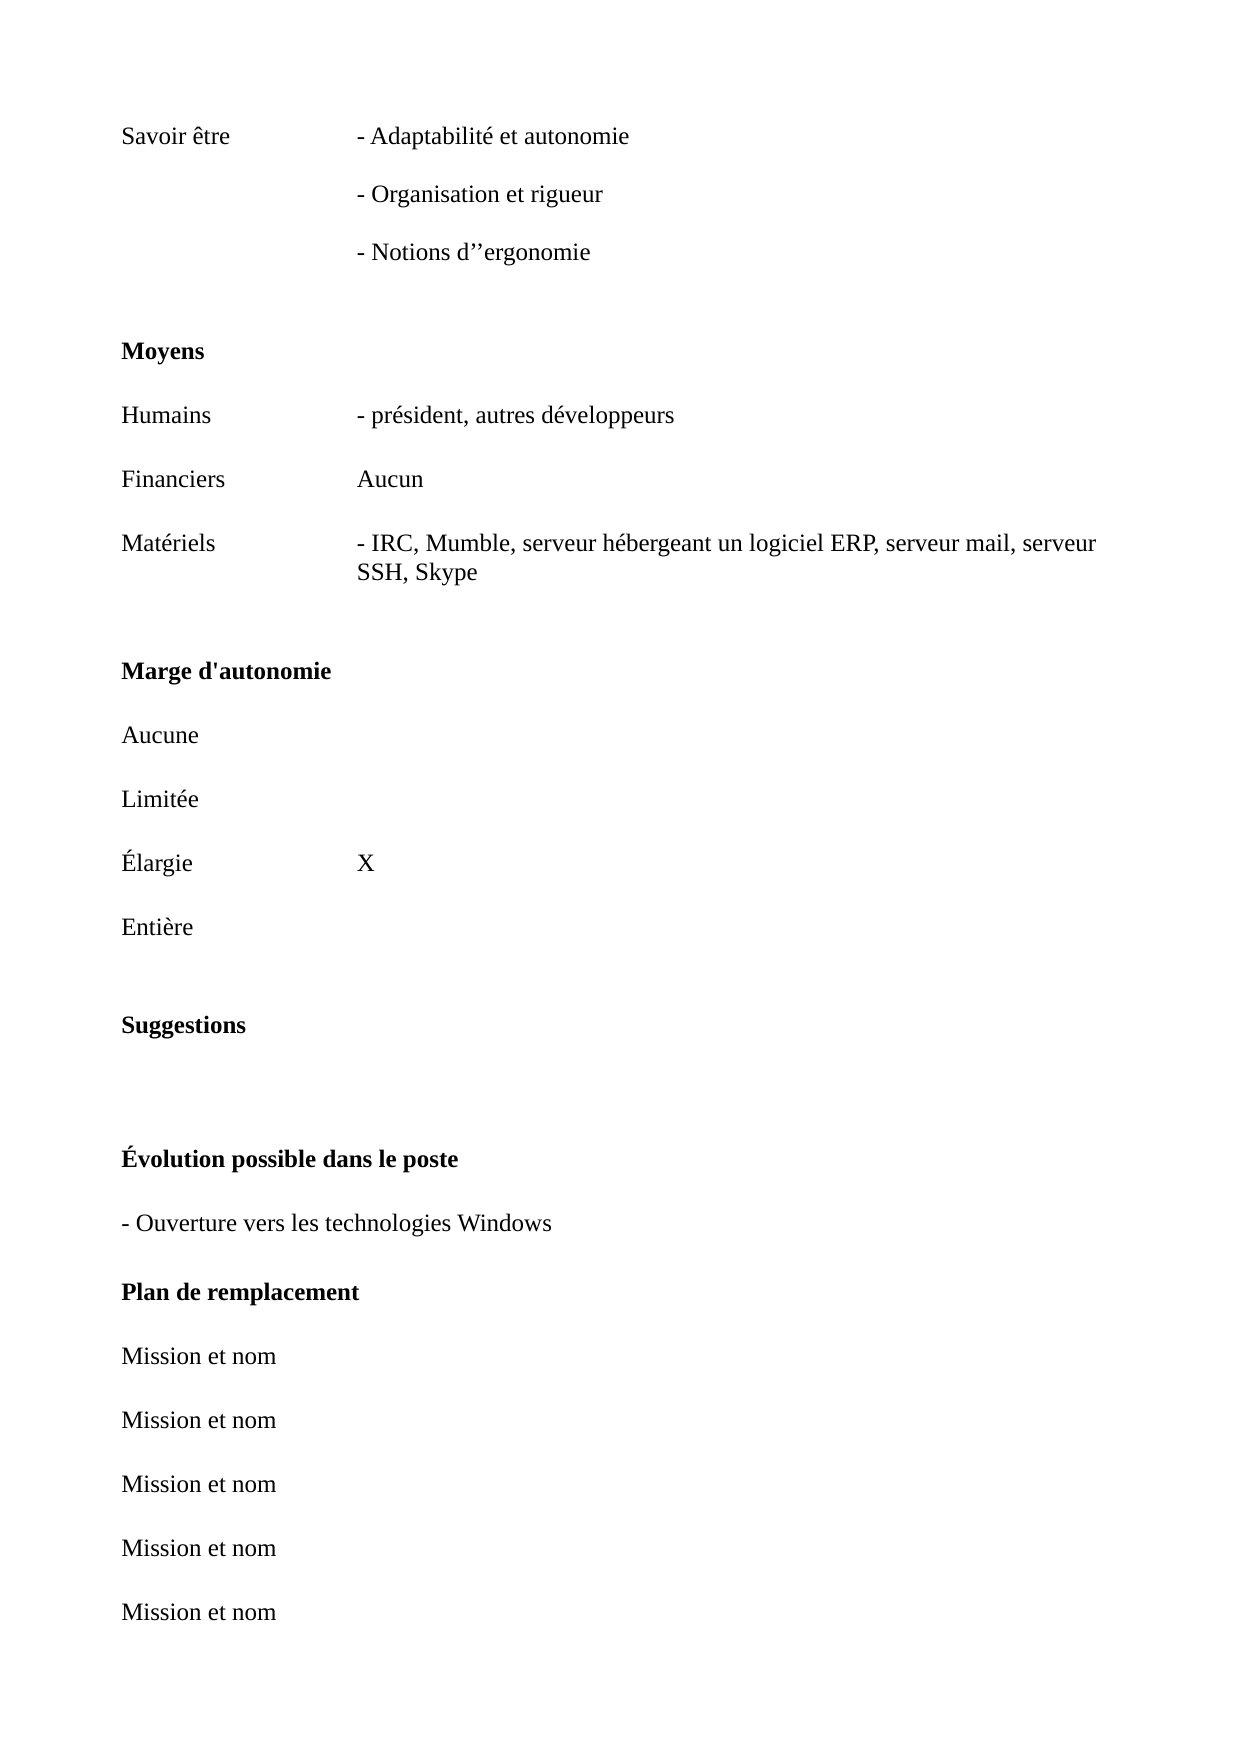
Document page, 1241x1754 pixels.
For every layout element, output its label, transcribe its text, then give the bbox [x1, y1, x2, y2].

table_cell [444, 1466, 1122, 1530]
table_cell Limitée [118, 781, 354, 845]
table_cell [118, 973, 1122, 1008]
table_cell - Ouverture vers les technologies Windows [118, 1205, 1122, 1239]
table_cell [444, 1530, 1122, 1594]
table_cell Mission et nom [118, 1595, 444, 1629]
table_cell Plan de remplacement [118, 1274, 1122, 1338]
table_cell - Adaptabilité et autonomie - Organisation et rigueur - Notions d’’ergonomie [354, 118, 1122, 299]
table_cell Savoir être [118, 118, 354, 299]
table_cell [118, 1106, 1122, 1141]
table_cell Humains [118, 397, 354, 461]
table_cell Moyens [118, 333, 1122, 397]
table_cell X [354, 845, 1122, 909]
table_cell Élargie [118, 845, 354, 909]
table_cell Mission et nom [118, 1466, 444, 1530]
table_cell [118, 618, 1122, 653]
table_cell [354, 781, 1122, 845]
table_cell Marge d'autonomie [118, 653, 1122, 717]
table_cell Mission et nom [118, 1402, 444, 1466]
table_cell [444, 1402, 1122, 1466]
table_cell - président, autres développeurs [354, 397, 1122, 461]
table_cell [354, 909, 1122, 973]
table_cell [354, 717, 1122, 781]
table_cell Financiers [118, 461, 354, 525]
table_cell Entière [118, 909, 354, 973]
table_cell [118, 1240, 1122, 1274]
table_cell [444, 1595, 1122, 1629]
table_cell Aucun [354, 461, 1122, 525]
table_cell [444, 1338, 1122, 1402]
table_cell [118, 1072, 1122, 1106]
table_cell [118, 299, 1122, 333]
table_cell Évolution possible dans le poste [118, 1141, 1122, 1205]
table_cell Mission et nom [118, 1338, 444, 1402]
table_cell - IRC, Mumble, serveur hébergeant un logiciel ERP, serveur mail, serveur SSH, Skype [354, 525, 1122, 618]
table_cell Matériels [118, 525, 354, 618]
table_cell Aucune [118, 717, 354, 781]
table_cell Suggestions [118, 1008, 1122, 1072]
table_cell Mission et nom [118, 1530, 444, 1594]
